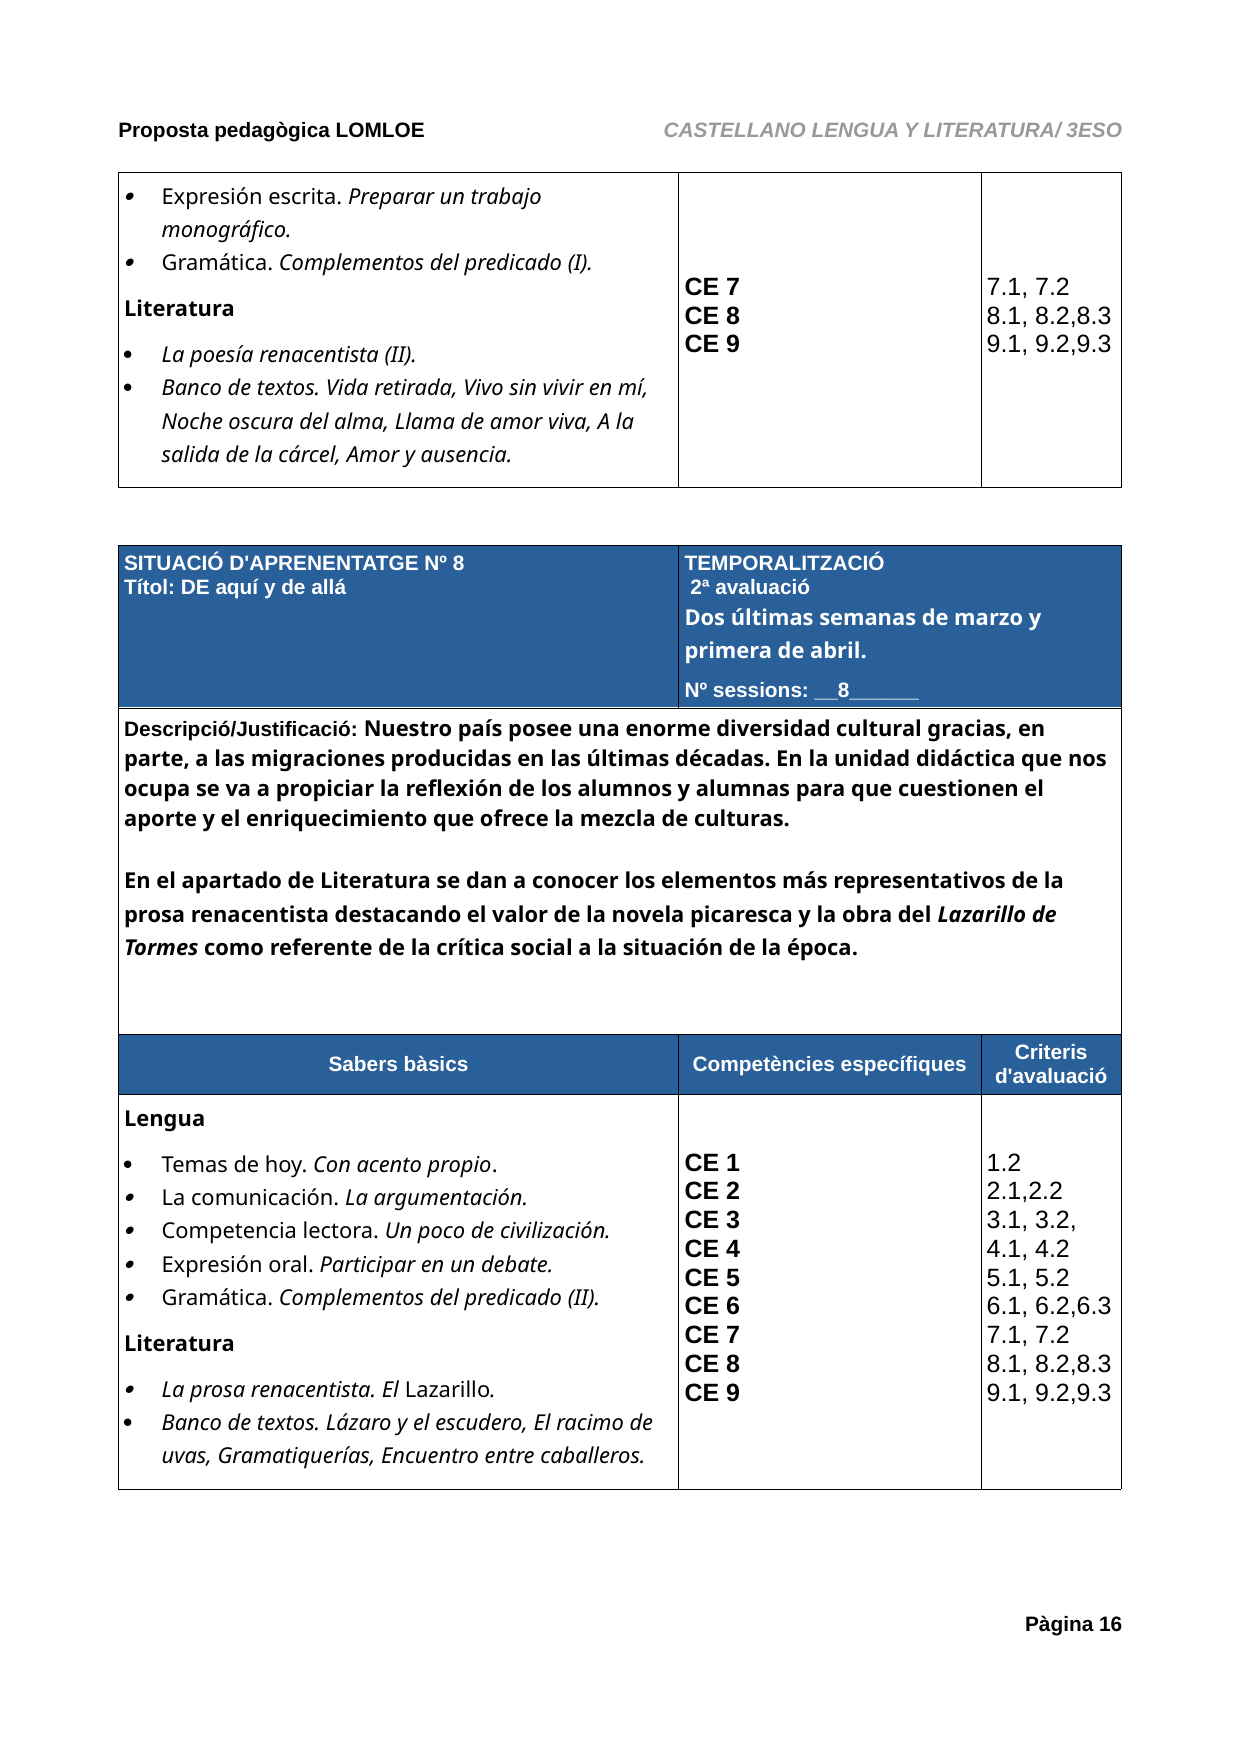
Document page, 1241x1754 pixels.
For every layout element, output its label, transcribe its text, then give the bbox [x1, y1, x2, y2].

table_header TEMPORALITZACIÓ 2ª avaluació Dos últimas semanas de marzo y primera de abril. Nº sessions: __8______ [679, 546, 1121, 707]
table_header SITUACIÓ D'APRENENTATGE Nº 8 Títol: DE aquí y de allá [119, 546, 678, 707]
table_cell Descripció/Justificació: Nuestro país posee una enorme diversidad cultural gracias, en parte, a las migraciones producidas en las últimas décadas. En la unidad didáctica que nos ocupa se va a propiciar la reflexión de los alumnos y alumnas para que cuestionen el aporte y el enriquecimiento que ofrece la mezcla de culturas. En el apartado de Literatura se dan a conocer los elementos más representativos de la prosa renacentista destacando el valor de la novela picaresca y la obra del Lazarillo de Tormes como referente de la crítica social a la situación de la época. [119, 709, 1121, 1034]
table_cell Lengua Temas de hoy. Con acento propio. La comunicación. La argumentación. Competencia lectora. Un poco de civilización. Expresión oral. Participar en un debate. Gramática. Complementos del predicado (II). Literatura La prosa renacentista. El Lazarillo. Banco de textos. Lázaro y el escudero, El racimo de uvas, Gramatiquerías, Encuentro entre caballeros. [119, 1095, 678, 1489]
table_cell 1.2 2.1,2.2 3.1, 3.2, 4.1, 4.2 5.1, 5.2 6.1, 6.2,6.3 7.1, 7.2 8.1, 8.2,8.3 9.1, 9.2,9.3 [982, 1095, 1121, 1489]
table_cell CE 7 CE 8 CE 9 [679, 173, 981, 487]
table_cell Criteris d'avaluació [982, 1035, 1121, 1094]
table_cell Sabers bàsics [119, 1035, 678, 1094]
table_cell Competències específiques [679, 1035, 981, 1094]
table_cell CE 1 CE 2 CE 3 CE 4 CE 5 CE 6 CE 7 CE 8 CE 9 [679, 1095, 981, 1489]
table_cell 7.1, 7.2 8.1, 8.2,8.3 9.1, 9.2,9.3 [982, 173, 1121, 487]
table_cell Lengua Temas de hoy. De cine. La comunicación. Estructuras expositivas. Competencia lectora. Los narradores de películas: los benshi. Expresión escrita. Preparar un trabajo monográfico. Gramática. Complementos del predicado (I). Literatura La poesía renacentista (II). Banco de textos. Vida retirada, Vivo sin vivir en mí, Noche oscura del alma, Llama de amor viva, A la salida de la cárcel, Amor y ausencia. [119, 173, 678, 487]
